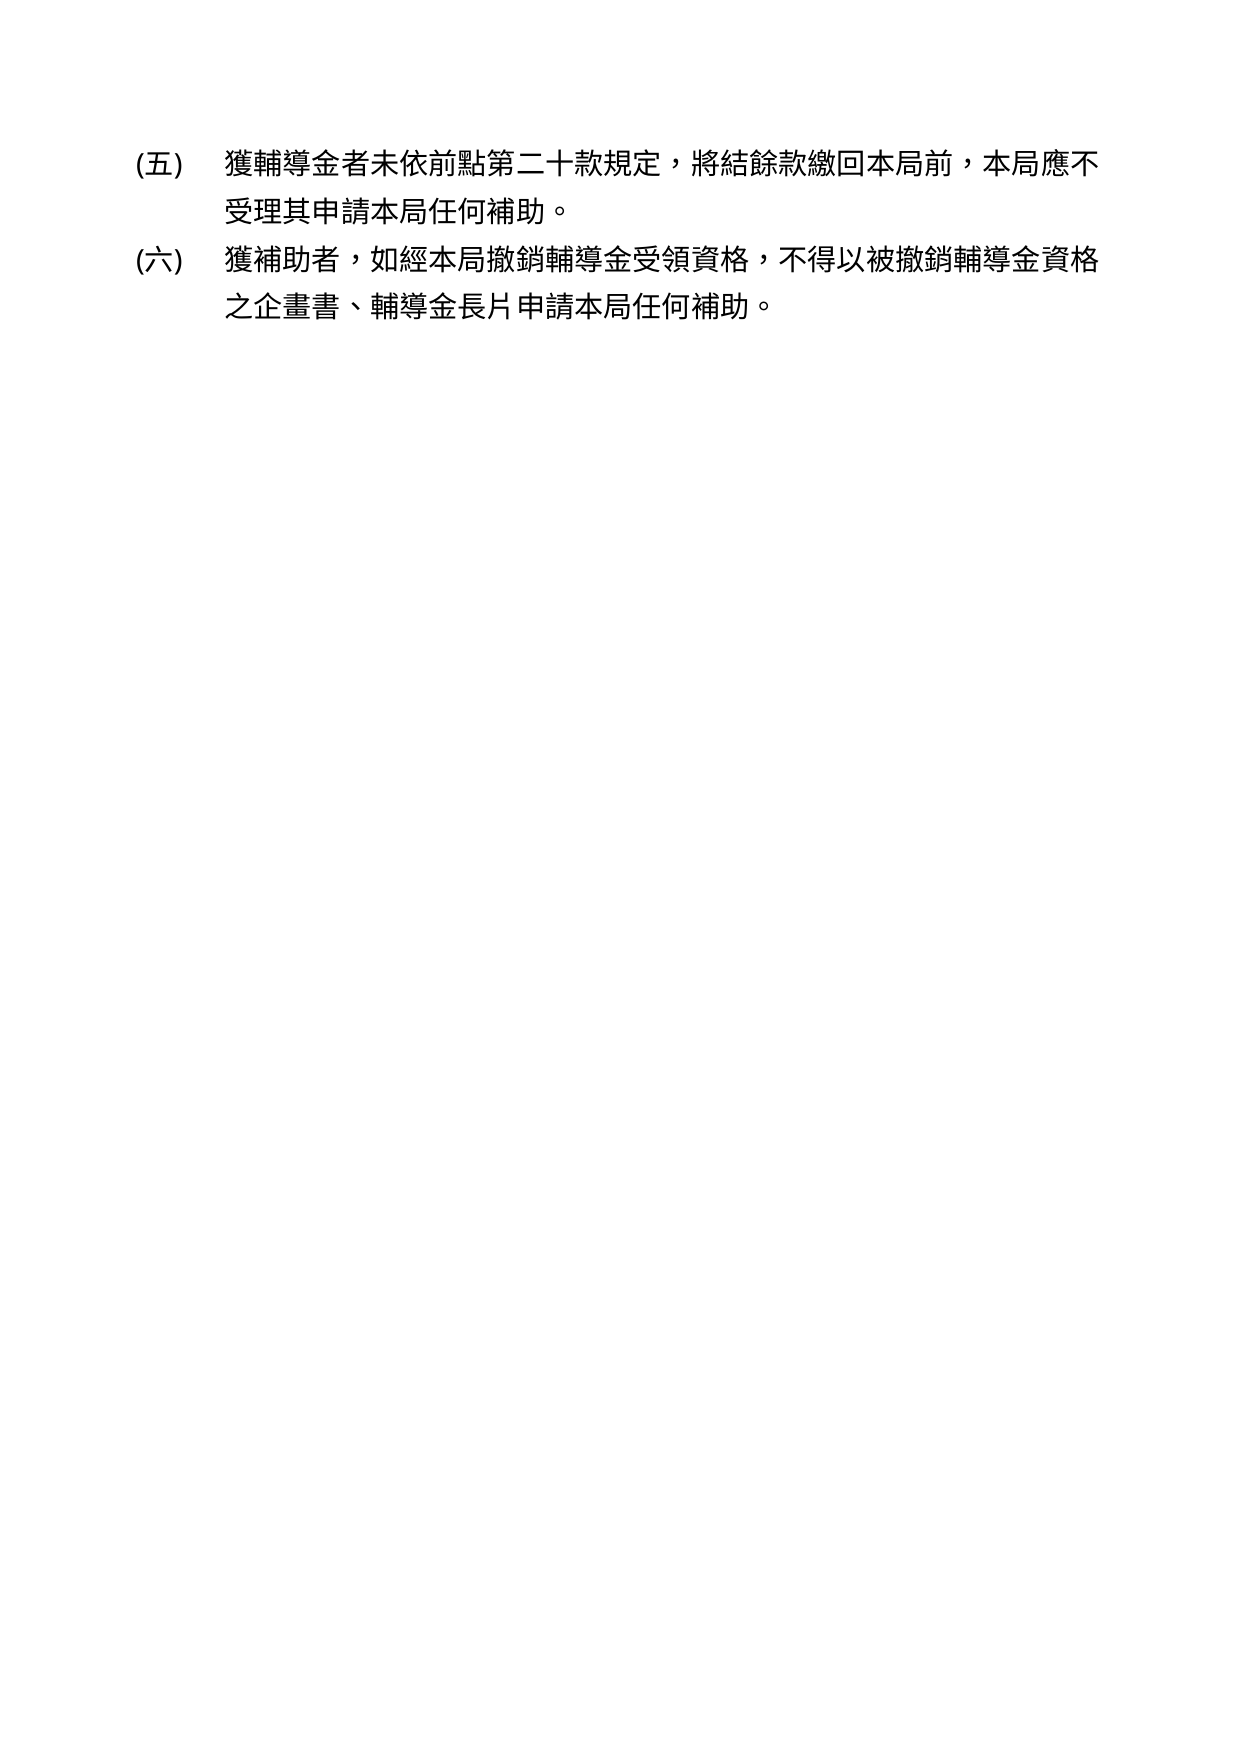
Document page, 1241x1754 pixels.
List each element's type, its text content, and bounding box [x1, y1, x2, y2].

text (六) 獲補助者，如經本局撤銷輔導金受領資格，不得以被撤銷輔導金資格之企畫書、輔導金長片申請本局任何補助。 [136, 232, 1116, 327]
text (五) 獲輔導金者未依前點第二十款規定，將結餘款繳回本局前，本局應不受理其申請本局任何補助。 [136, 136, 1116, 232]
